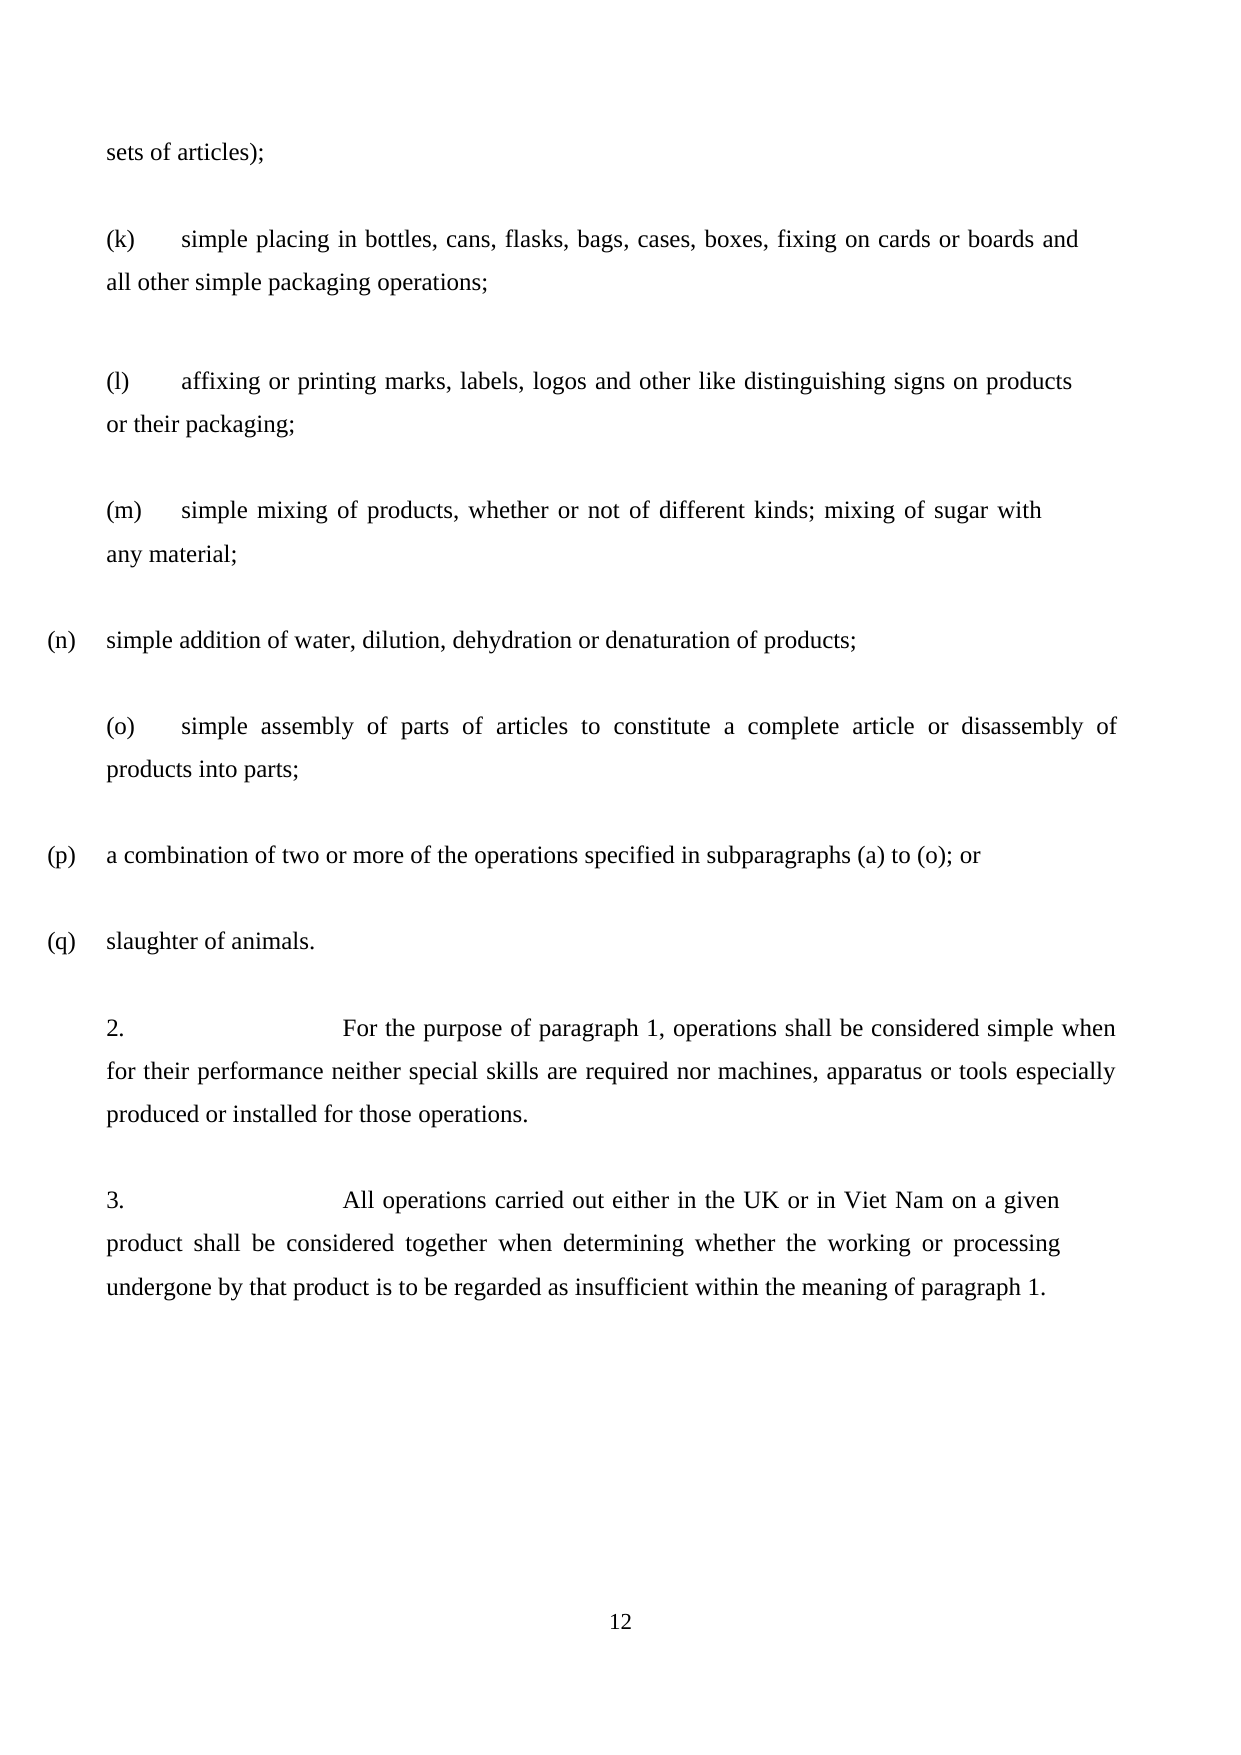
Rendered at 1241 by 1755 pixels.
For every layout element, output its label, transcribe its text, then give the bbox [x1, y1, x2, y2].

list simple placing in bottles, cans, flasks, bags, cases, boxes, fixing on cards or boards and all other simple packaging operations; [106, 224, 1080, 296]
list slaughter of animals. [47, 926, 1134, 955]
list For the purpose of paragraph 1, operations shall be considered simple when for their performance neither special skills are required nor machines, apparatus or tools especially produced or installed for those operations. [106, 1013, 1117, 1128]
list sets of articles); [106, 137, 1105, 166]
list affixing or printing marks, labels, logos and other like distinguishing signs on products or their packaging; [106, 366, 1074, 438]
list simple addition of water, dilution, dehydration or denaturation of products; [47, 625, 1134, 654]
list a combination of two or more of the operations specified in subparagraphs (a) to (o); or [47, 840, 1134, 869]
list simple mixing of products, whether or not of different kinds; mixing of sugar with any material; [106, 496, 1044, 567]
list simple assembly of parts of articles to constitute a complete article or disassembly of products into parts; [106, 711, 1119, 783]
list All operations carried out either in the UK or in Viet Nam on a given product shall be considered together when determining whether the working or processing undergone by that product is to be regarded as insufficient within the meaning of paragraph 1. [106, 1185, 1061, 1300]
